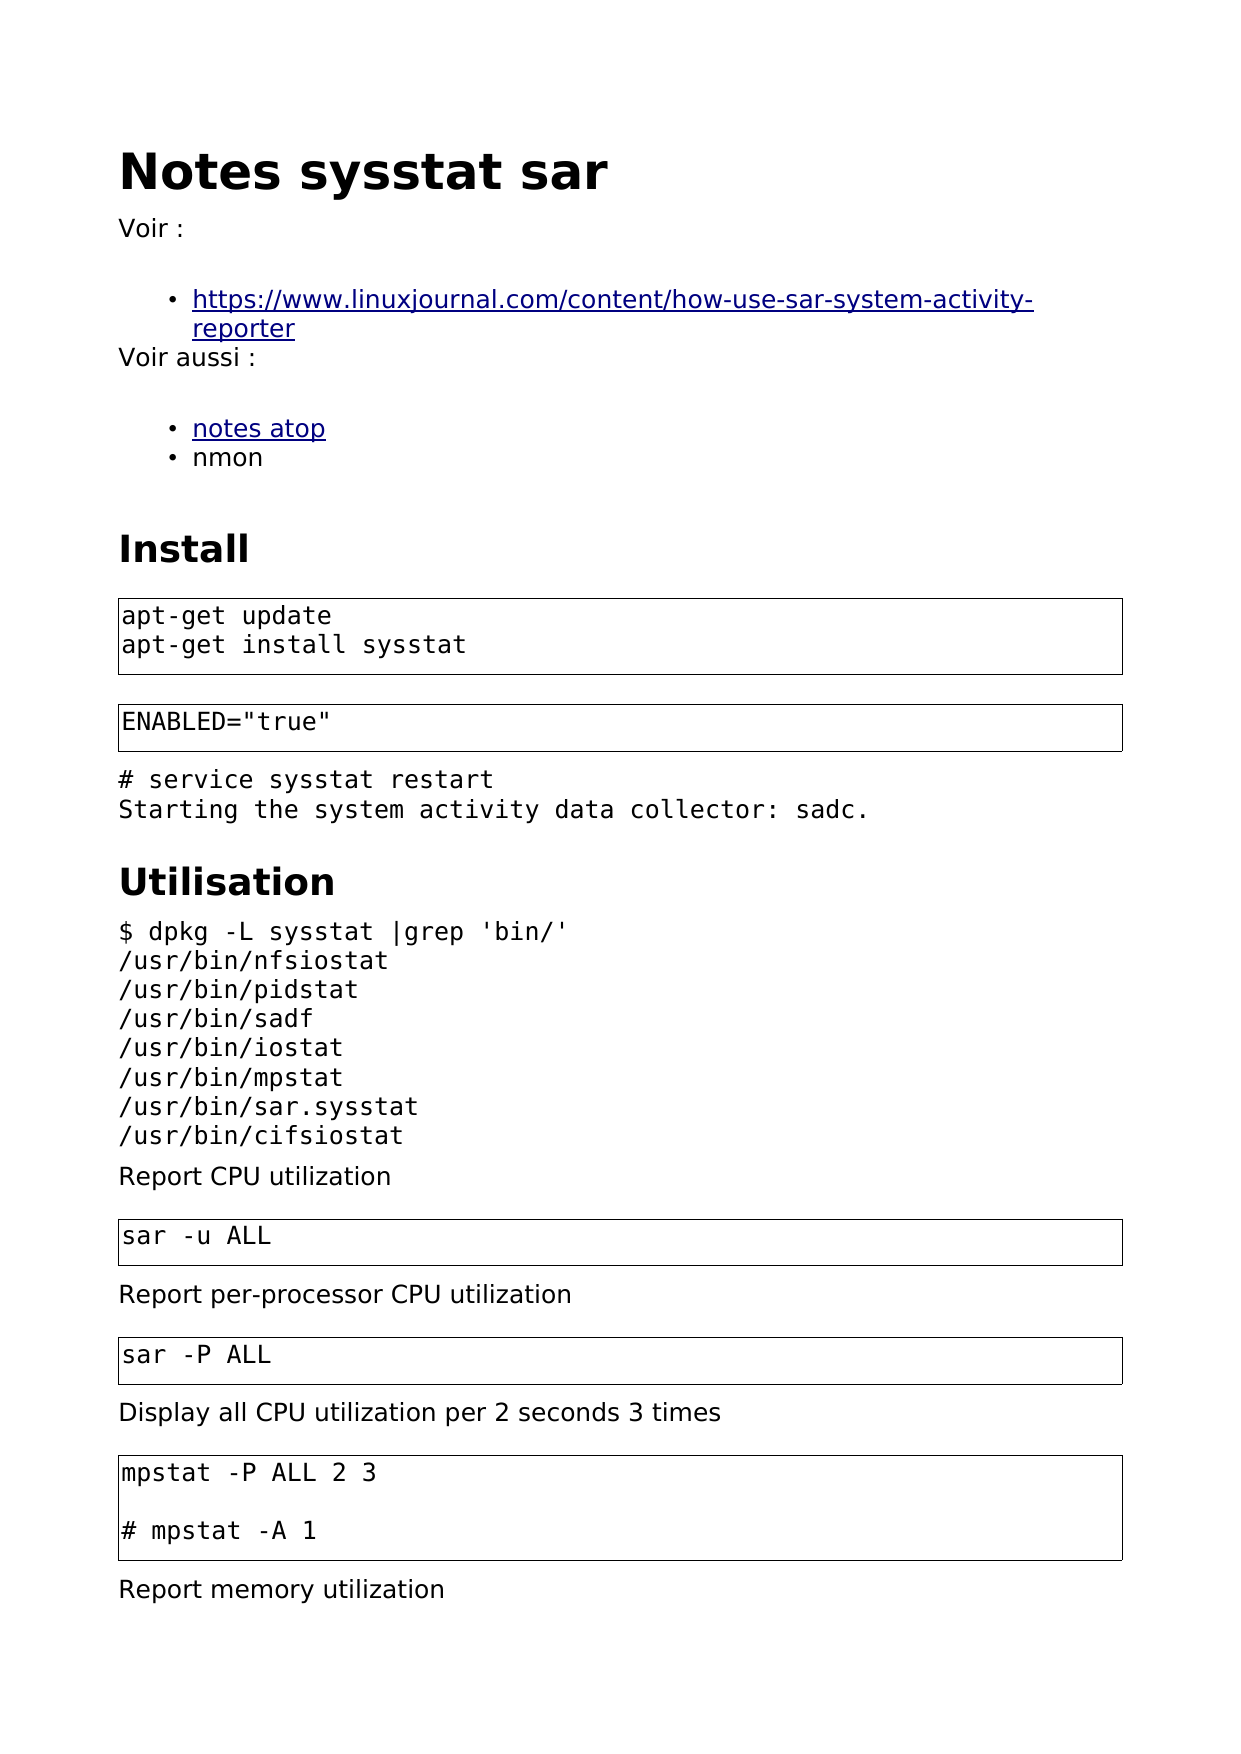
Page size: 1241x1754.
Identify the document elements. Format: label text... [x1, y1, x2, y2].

table_header apt-get update apt-get install sysstat [119, 599, 1122, 674]
list notes atop [177, 414, 1122, 444]
table_header mpstat -P ALL 2 3 # mpstat -A 1 [119, 1456, 1122, 1560]
subtitle Utilisation [118, 861, 1122, 904]
list nmon [177, 444, 1122, 473]
text Report per-processor CPU utilization [118, 1280, 1122, 1309]
text $ dpkg -L sysstat |grep 'bin/' /usr/bin/nfsiostat /usr/bin/pidstat /usr/bin/sadf /usr/bin/iostat /usr/bin/mpstat /usr/bin/sar.sysstat /usr/bin/cifsiostat [118, 917, 1122, 1150]
table_header ENABLED="true" [119, 705, 1122, 751]
text # service sysstat restart Starting the system activity data collector: sadc. [118, 766, 1122, 824]
text Voir aussi : [118, 343, 1122, 372]
text Report CPU utilization [118, 1162, 1122, 1191]
subtitle Notes sysstat sar [118, 143, 1122, 201]
subtitle Install [118, 527, 1122, 571]
table_header sar -u ALL [119, 1220, 1122, 1265]
table_header sar -P ALL [119, 1338, 1122, 1384]
text Display all CPU utilization per 2 seconds 3 times [118, 1398, 1122, 1428]
text Voir : [118, 214, 1122, 243]
list https://www.linuxjournal.com/content/how-use-sar-system-activity-reporter [177, 285, 1122, 343]
text Report memory utilization [118, 1575, 1122, 1604]
